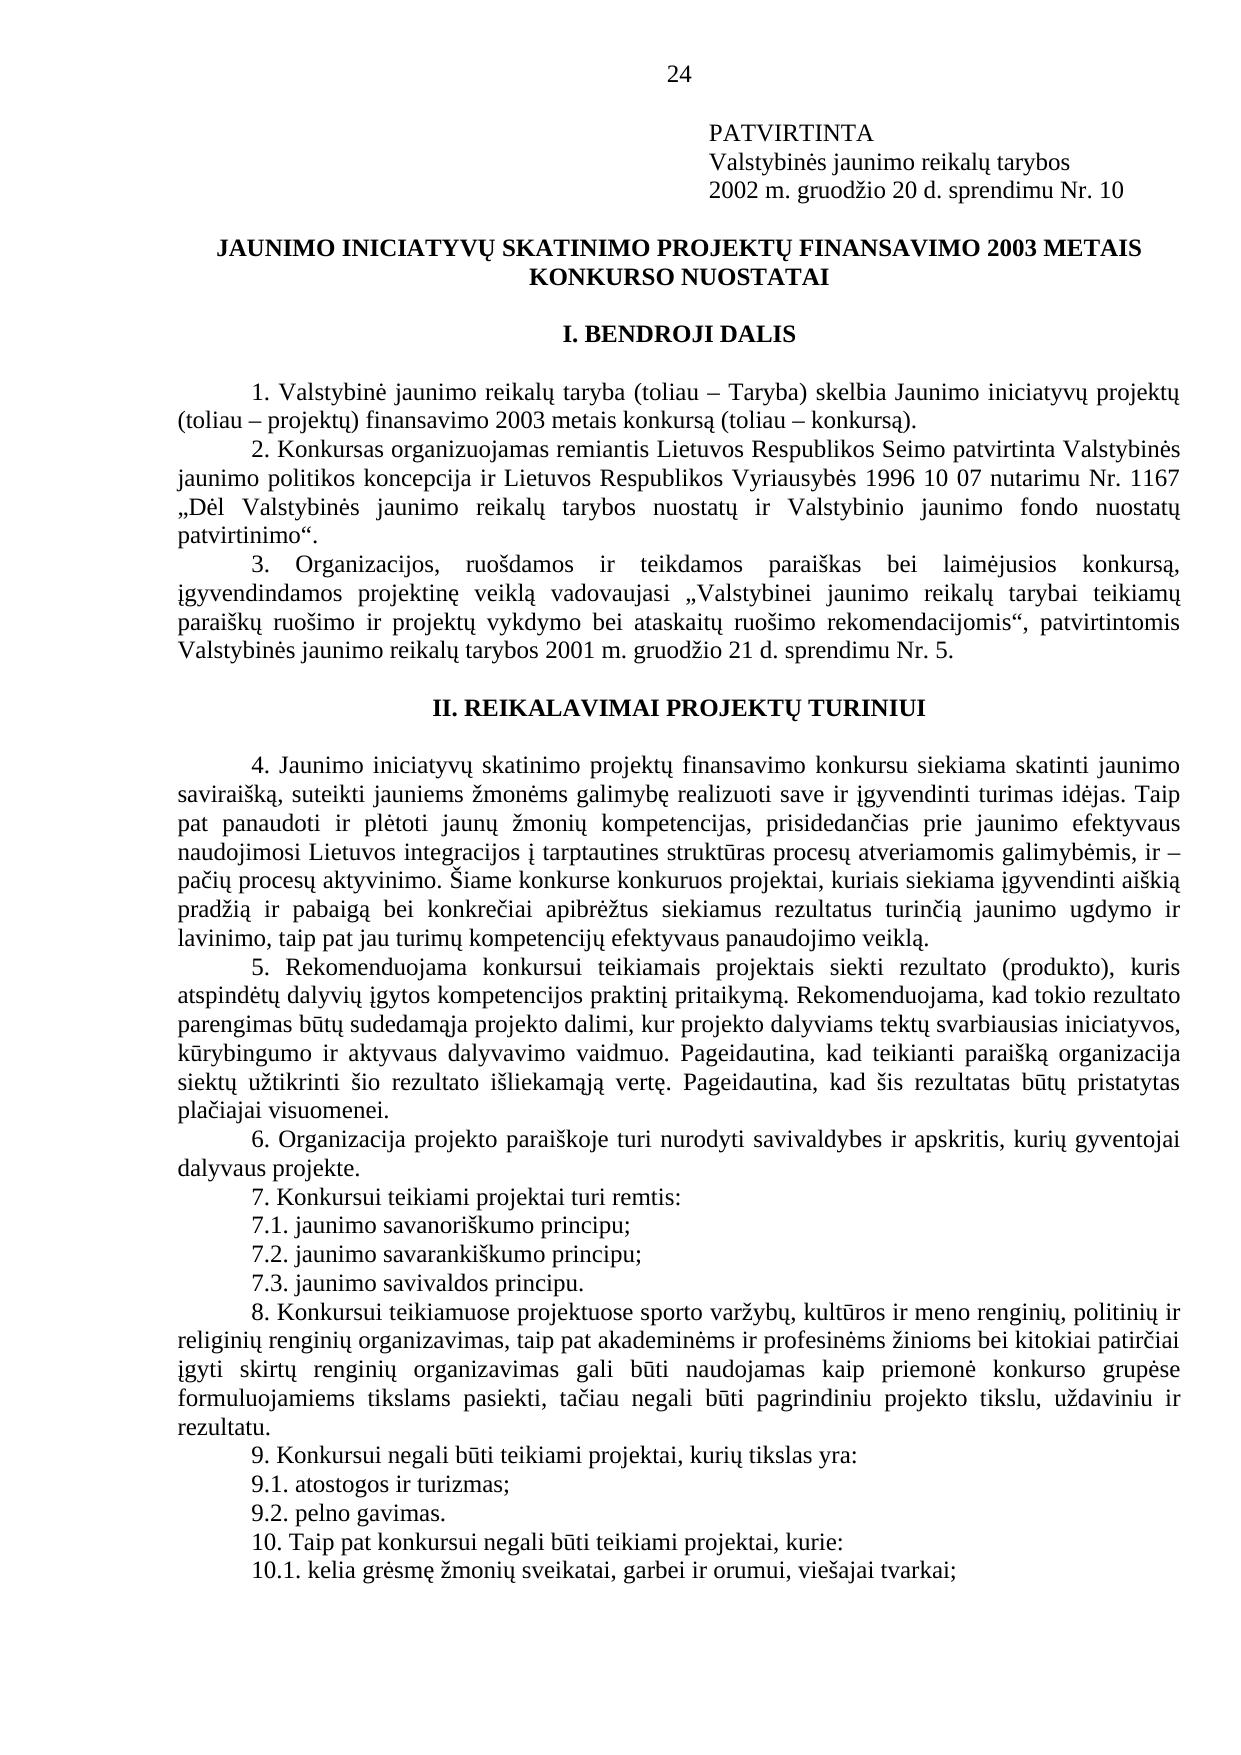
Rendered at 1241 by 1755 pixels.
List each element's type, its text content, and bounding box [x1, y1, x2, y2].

text 7.3. jaunimo savivaldos principu. [177, 1268, 1181, 1297]
text 1. Valstybinė jaunimo reikalų taryba (toliau – Taryba) skelbia Jaunimo iniciatyvų projektų (toliau – projektų) finansavimo 2003 metais konkursą (toliau – konkursą). [177, 377, 1181, 434]
text 9.1. atostogos ir turizmas; [177, 1469, 1181, 1498]
text II. Reikalavimai projektų turiniui [177, 693, 1181, 722]
text 9.2. pelno gavimas. [177, 1498, 1181, 1527]
text 7.2. jaunimo savarankiškumo principu; [177, 1239, 1181, 1268]
text 10. Taip pat konkursui negali būti teikiami projektai, kurie: [177, 1527, 1181, 1556]
text I. Bendroji dalis [177, 319, 1181, 348]
text 7.1. jaunimo savanoriškumo principu; [177, 1211, 1181, 1239]
text 10.1. kelia grėsmę žmonių sveikatai, garbei ir orumui, viešajai tvarkai; [177, 1556, 1181, 1584]
text 5. Rekomenduojama konkursui teikiamais projektais siekti rezultato (produkto), kuris atspindėtų dalyvių įgytos kompetencijos praktinį pritaikymą. Rekomenduojama, kad tokio rezultato parengimas būtų sudedamąja projekto dalimi, kur projekto dalyviams tektų svarbiausias iniciatyvos, kūrybingumo ir aktyvaus dalyvavimo vaidmuo. Pageidautina, kad teikianti paraišką organizacija siektų užtikrinti šio rezultato išliekamąją vertę. Pageidautina, kad šis rezultatas būtų pristatytas plačiajai visuomenei. [177, 952, 1181, 1124]
text 8. Konkursui teikiamuose projektuose sporto varžybų, kultūros ir meno renginių, politinių ir religinių renginių organizavimas, taip pat akademinėms ir profesinėms žinioms bei kitokiai patirčiai įgyti skirtų renginių organizavimas gali būti naudojamas kaip priemonė konkurso grupėse formuluojamiems tikslams pasiekti, tačiau negali būti pagrindiniu projekto tikslu, uždaviniu ir rezultatu. [177, 1297, 1181, 1441]
text 2002 m. gruodžio 20 d. sprendimu Nr. 10 [177, 176, 1181, 204]
text 6. Organizacija projekto paraiškoje turi nurodyti savivaldybes ir apskritis, kurių gyventojai dalyvaus projekte. [177, 1124, 1181, 1182]
text JAUNIMO INICIATYVŲ SKATINIMO PROJEKTŲ FINANSAVIMO 2003 METAIS KONKURSO NUOSTATAI [177, 233, 1181, 291]
text 3. Organizacijos, ruošdamos ir teikdamos paraiškas bei laimėjusios konkursą, įgyvendindamos projektinę veiklą vadovaujasi „Valstybinei jaunimo reikalų tarybai teikiamų paraiškų ruošimo ir projektų vykdymo bei ataskaitų ruošimo rekomendacijomis“, patvirtintomis Valstybinės jaunimo reikalų tarybos 2001 m. gruodžio 21 d. sprendimu Nr. 5. [177, 549, 1181, 664]
text Valstybinės jaunimo reikalų tarybos [177, 147, 1181, 176]
text 7. Konkursui teikiami projektai turi remtis: [177, 1182, 1181, 1211]
text 9. Konkursui negali būti teikiami projektai, kurių tikslas yra: [177, 1441, 1181, 1469]
text 2. Konkursas organizuojamas remiantis Lietuvos Respublikos Seimo patvirtinta Valstybinės jaunimo politikos koncepcija ir Lietuvos Respublikos Vyriausybės 1996 10 07 nutarimu Nr. 1167 „Dėl Valstybinės jaunimo reikalų tarybos nuostatų ir Valstybinio jaunimo fondo nuostatų patvirtinimo“. [177, 434, 1181, 549]
text 4. Jaunimo iniciatyvų skatinimo projektų finansavimo konkursu siekiama skatinti jaunimo saviraišką, suteikti jauniems žmonėms galimybę realizuoti save ir įgyvendinti turimas idėjas. Taip pat panaudoti ir plėtoti jaunų žmonių kompetencijas, prisidedančias prie jaunimo efektyvaus naudojimosi Lietuvos integracijos į tarptautines struktūras procesų atveriamomis galimybėmis, ir – pačių procesų aktyvinimo. Šiame konkurse konkuruos projektai, kuriais siekiama įgyvendinti aiškią pradžią ir pabaigą bei konkrečiai apibrėžtus siekiamus rezultatus turinčią jaunimo ugdymo ir lavinimo, taip pat jau turimų kompetencijų efektyvaus panaudojimo veiklą. [177, 751, 1181, 952]
text PATVIRTINTA [177, 118, 1181, 147]
